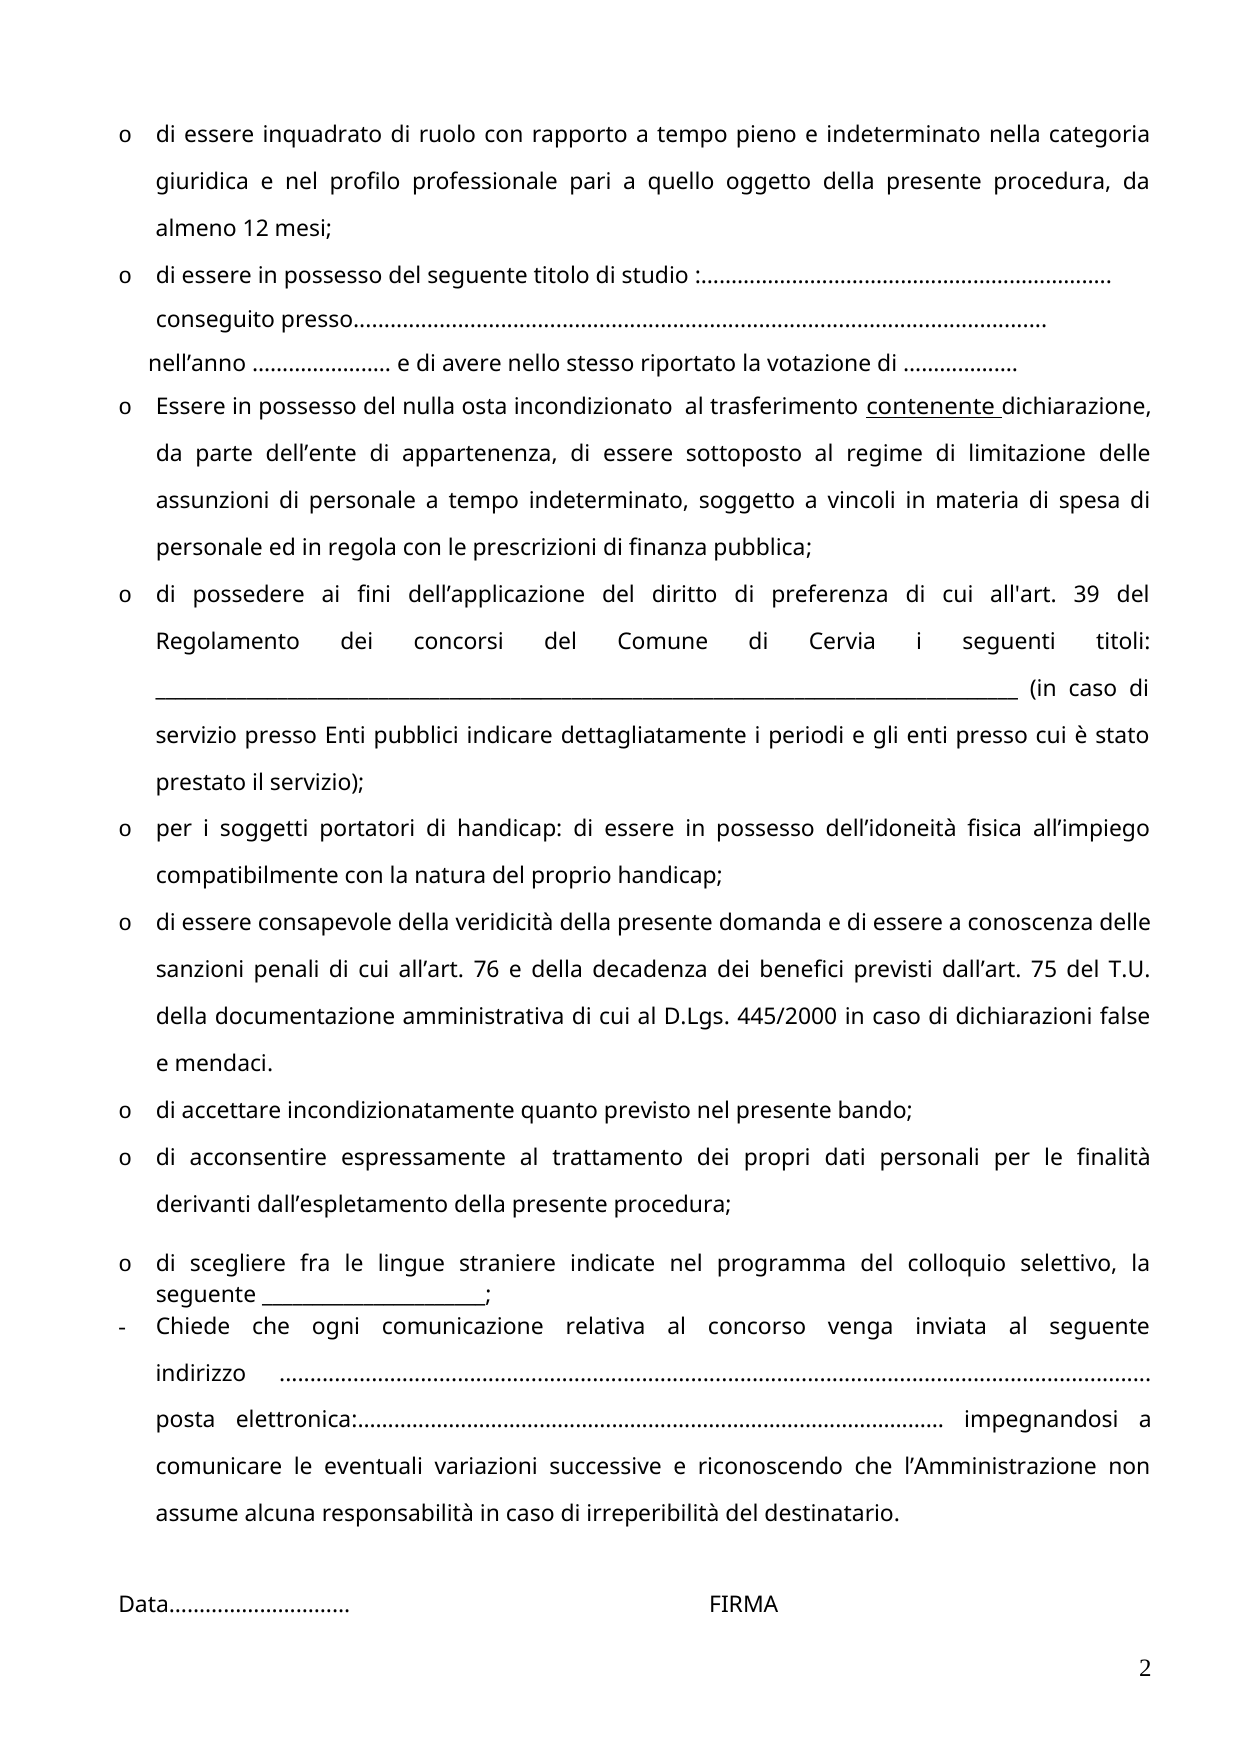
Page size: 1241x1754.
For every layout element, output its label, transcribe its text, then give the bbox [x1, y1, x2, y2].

text nell’anno ………………….. e di avere nello stesso riportato la votazione di ………………. [118, 346, 1152, 378]
text Data………………………… FIRMA [118, 1588, 1152, 1619]
list di essere inquadrato di ruolo con rapporto a tempo pieno e indeterminato nella categoria giuridica e nel profilo professionale pari a quello oggetto della presente procedura, da almeno 12 mesi; [118, 118, 1152, 243]
list per i soggetti portatori di handicap: di essere in possesso dell’idoneità fisica all’impiego compatibilmente con la natura del proprio handicap; [118, 812, 1152, 891]
list di acconsentire espressamente al trattamento dei propri dati personali per le finalità derivanti dall’espletamento della presente procedura; [118, 1141, 1152, 1219]
list di essere consapevole della veridicità della presente domanda e di essere a conoscenza delle sanzioni penali di cui all’art. 76 e della decadenza dei benefici previsti dall’art. 75 del T.U. della documentazione amministrativa di cui al D.Lgs. 445/2000 in caso di dichiarazioni false e mendaci. [118, 906, 1152, 1078]
list Chiede che ogni comunicazione relativa al concorso venga inviata al seguente indirizzo .............................................................................................................................................. posta elettronica:………...………………………………….……………………………………… impegnandosi a comunicare le eventuali variazioni successive e riconoscendo che l’Amministrazione non assume alcuna responsabilità in caso di irreperibilità del destinatario. [118, 1310, 1152, 1528]
list Essere in possesso del nulla osta incondizionato al trasferimento contenente dichiarazione, da parte dell’ente di appartenenza, di essere sottoposto al regime di limitazione delle assunzioni di personale a tempo indeterminato, soggetto a vincoli in materia di spesa di personale ed in regola con le prescrizioni di finanza pubblica; [118, 390, 1152, 562]
list di accettare incondizionatamente quanto previsto nel presente bando; [118, 1094, 1152, 1125]
list di possedere ai fini dell’applicazione del diritto di preferenza di cui all'art. 39 del Regolamento dei concorsi del Comune di Cervia i seguenti titoli: _____________________________________________________________________________________ (in caso di servizio presso Enti pubblici indicare dettagliatamente i periodi e gli enti presso cui è stato prestato il servizio); [118, 578, 1152, 797]
text conseguito presso................................................................................................................. [156, 303, 1152, 334]
list di scegliere fra le lingue straniere indicate nel programma del colloquio selettivo, la seguente ______________________; [118, 1247, 1152, 1310]
list di essere in possesso del seguente titolo di studio :………………………………………………………….. [118, 259, 1152, 290]
